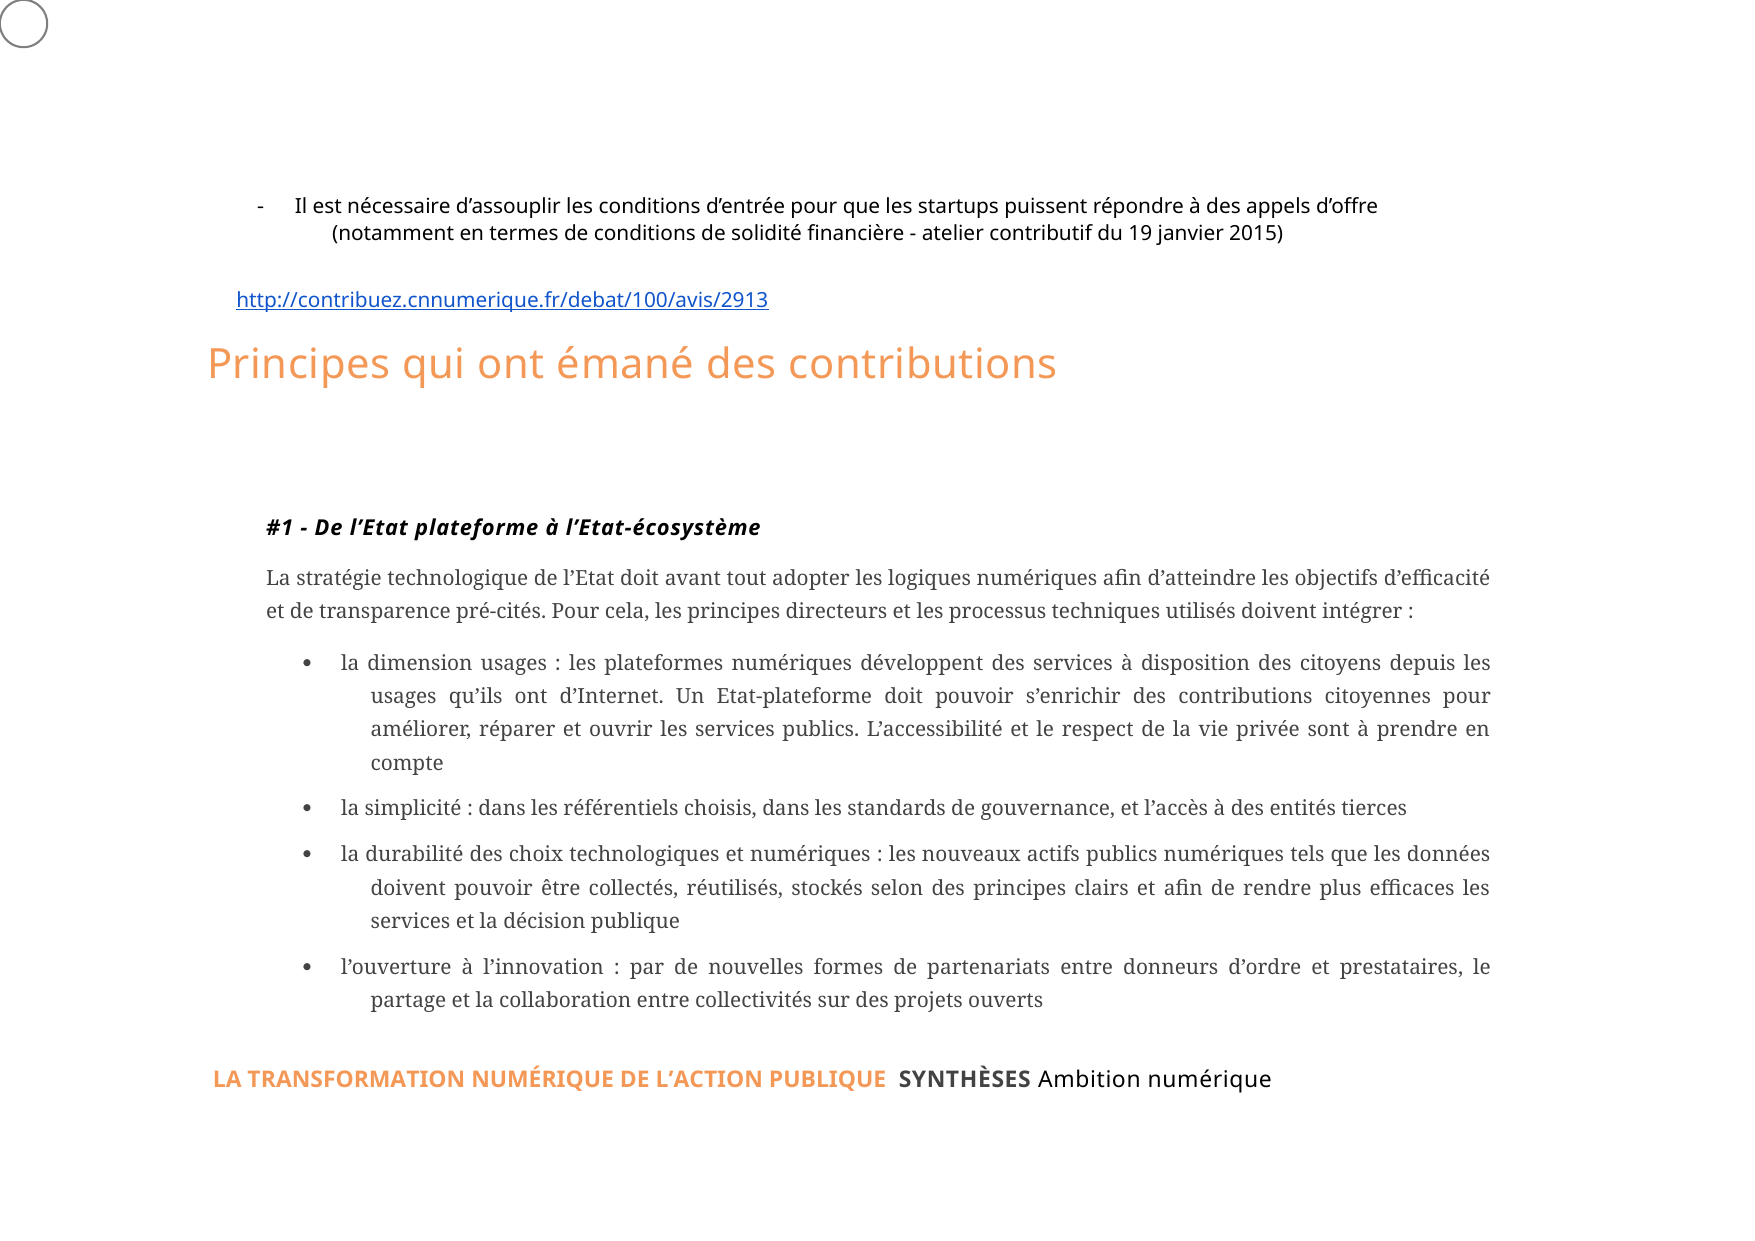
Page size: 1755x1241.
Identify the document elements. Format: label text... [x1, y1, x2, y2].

list la simplicité : dans les référentiels choisis, dans les standards de gouvernance, et l’accès à des entités tierces [303, 789, 1492, 822]
text #1 - De l’Etat plateforme à l’Etat-écosystème [266, 512, 1551, 542]
list la dimension usages : les plateformes numériques développent des services à disposition des citoyens depuis les usages qu’ils ont d’Internet. Un Etat-plateforme doit pouvoir s’enrichir des contributions citoyennes pour améliorer, réparer et ouvrir les services publics. L’accessibilité et le respect de la vie privée sont à prendre en compte [303, 643, 1492, 777]
list la durabilité des choix technologiques et numériques : les nouveaux actifs publics numériques tels que les données doivent pouvoir être collectés, réutilisés, stockés selon des principes clairs et afin de rendre plus efficaces les services et la décision publique [303, 835, 1492, 935]
text Principes qui ont émané des contributions [207, 333, 1547, 390]
text La stratégie technologique de l’Etat doit avant tout adopter les logiques numériques afin d’atteindre les objectifs d’efficacité et de transparence pré-cités. Pour cela, les principes directeurs et les processus techniques utilisés doivent intégrer : [266, 559, 1492, 626]
table_cell Il est nécessaire d’assouplir les conditions d’entrée pour que les startups puissent répondre à des appels d’offre (notamment en termes de conditions de solidité financière - atelier contributif du 19 janvier 2015) http://contribuez.cnnumerique.fr/debat/100/avis/2913 [207, 177, 1491, 333]
list l’ouverture à l’innovation : par de nouvelles formes de partenariats entre donneurs d’ordre et prestataires, le partage et la collaboration entre collectivités sur des projets ouverts [303, 947, 1492, 1014]
